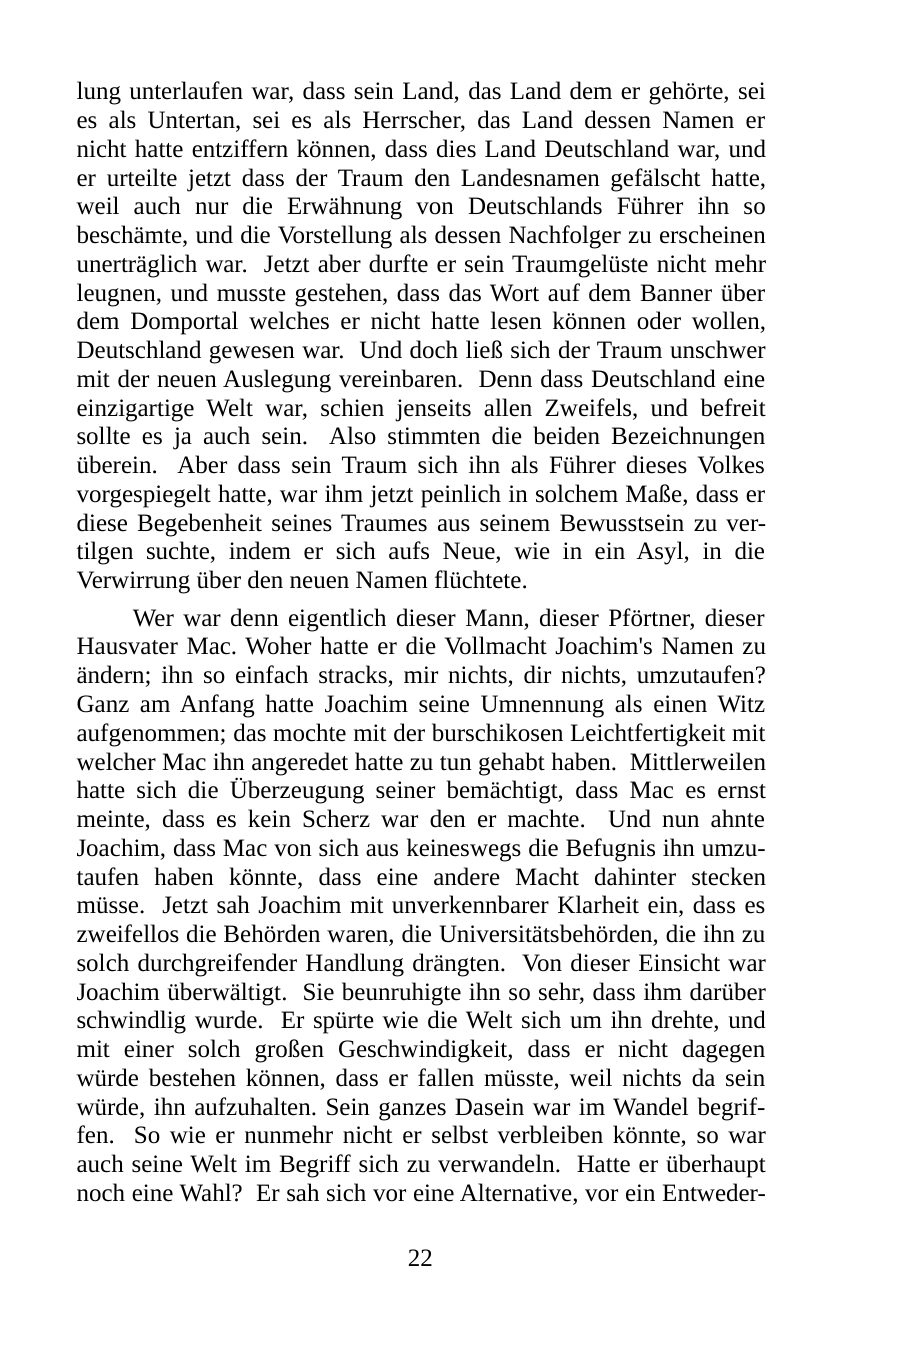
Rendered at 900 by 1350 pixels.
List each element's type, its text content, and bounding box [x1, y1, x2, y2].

text lung unterlaufen war, dass sein Land, das Land dem er gehörte, sei es als Untertan, sei es als Herrscher, das Land dessen Namen er nicht hatte entziffern können, dass dies Land Deutschland war, und er urteilte jetzt dass der Traum den Landesnamen gefälscht hatte, weil auch nur die Erwähnung von Deutschlands Führer ihn so beschämte, und die Vorstellung als dessen Nachfolger zu erscheinen unerträglich war. Jetzt aber durfte er sein Traumgelüste nicht mehr leugnen, und musste gestehen, dass das Wort auf dem Banner über dem Domportal welches er nicht hatte lesen können oder wollen, Deutschland gewesen war. Und doch ließ sich der Traum unschwer mit der neuen Auslegung vereinbaren. Denn dass Deutschland eine einzigartige Welt war, schien jenseits allen Zweifels, und befreit sollte es ja auch sein. Also stimmten die beiden Bezeichnungen überein. Aber dass sein Traum sich ihn als Führer dieses Volkes vorgespiegelt hatte, war ihm jetzt peinlich in solchem Maße, dass er diese Begebenheit seines Traumes aus seinem Bewusstsein zu ver-tilgen suchte, indem er sich aufs Neue, wie in ein Asyl, in die Verwirrung über den neuen Namen flüchtete. [76, 76, 766, 594]
text Wer war denn eigentlich dieser Mann, dieser Pförtner, dieser Hausvater Mac. Woher hatte er die Vollmacht Joachim's Namen zu ändern; ihn so einfach stracks, mir nichts, dir nichts, umzutaufen? Ganz am Anfang hatte Joachim seine Umnennung als einen Witz aufgenommen; das mochte mit der burschikosen Leichtfertigkeit mit welcher Mac ihn angeredet hatte zu tun gehabt haben. Mittlerweilen hatte sich die Überzeugung seiner bemächtigt, dass Mac es ernst meinte, dass es kein Scherz war den er machte. Und nun ahnte Joachim, dass Mac von sich aus keineswegs die Befugnis ihn umzu-taufen haben könnte, dass eine andere Macht dahinter stecken müsse. Jetzt sah Joachim mit unverkennbarer Klarheit ein, dass es zweifellos die Behörden waren, die Universitätsbehörden, die ihn zu solch durchgreifender Handlung drängten. Von dieser Einsicht war Joachim überwältigt. Sie beunruhigte ihn so sehr, dass ihm darüber schwindlig wurde. Er spürte wie die Welt sich um ihn drehte, und mit einer solch großen Geschwindigkeit, dass er nicht dagegen würde bestehen können, dass er fallen müsste, weil nichts da sein würde, ihn aufzuhalten. Sein ganzes Dasein war im Wandel begrif-fen. So wie er nunmehr nicht er selbst verbleiben könnte, so war auch seine Welt im Begriff sich zu verwandeln. Hatte er überhaupt noch eine Wahl? Er sah sich vor eine Alternative, vor ein Entweder- [76, 603, 766, 1207]
